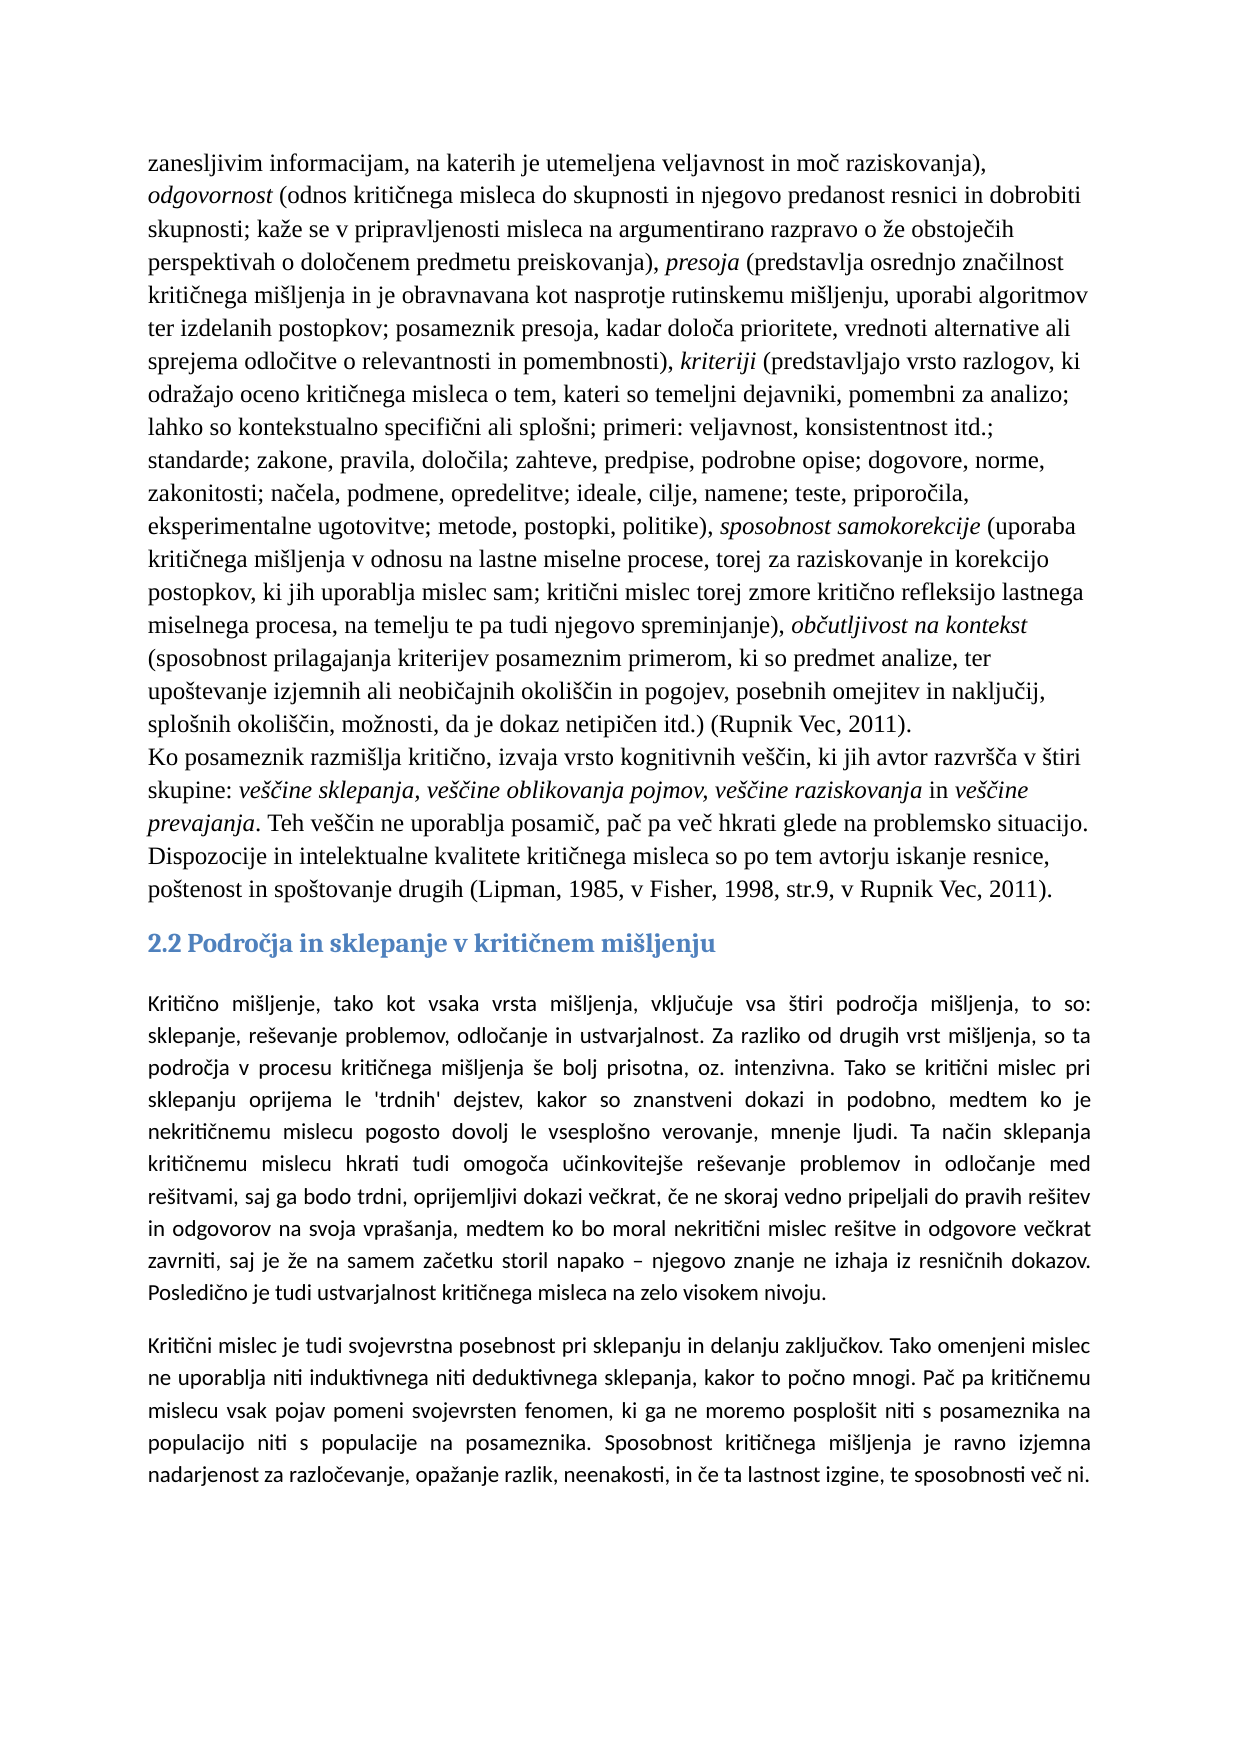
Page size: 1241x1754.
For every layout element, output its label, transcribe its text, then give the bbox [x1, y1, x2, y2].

text Kritični mislec je tudi svojevrstna posebnost pri sklepanju in delanju zaključkov. Tako omenjeni mislec ne uporablja niti induktivnega niti deduktivnega sklepanja, kakor to počno mnogi. Pač pa kritičnemu mislecu vsak pojav pomeni svojevrsten fenomen, ki ga ne moremo posplošit niti s posameznika na populacijo niti s populacije na posameznika. Sposobnost kritičnega mišljenja je ravno izjemna nadarjenost za razločevanje, opažanje razlik, neenakosti, in če ta lastnost izgine, te sposobnosti več ni. [148, 1331, 1093, 1488]
text zanesljivim informacijam, na katerih je utemeljena veljavnost in moč raziskovanja), odgovornost (odnos kritičnega misleca do skupnosti in njegovo predanost resnici in dobrobiti skupnosti; kaže se v pripravljenosti misleca na argumentirano razpravo o že obstoječih perspektivah o določenem predmetu preiskovanja), presoja (predstavlja osrednjo značilnost kritičnega mišljenja in je obravnavana kot nasprotje rutinskemu mišljenju, uporabi algoritmov ter izdelanih postopkov; posameznik presoja, kadar določa prioritete, vrednoti alternative ali sprejema odločitve o relevantnosti in pomembnosti), kriteriji (predstavljajo vrsto razlogov, ki odražajo oceno kritičnega misleca o tem, kateri so temeljni dejavniki, pomembni za analizo; lahko so kontekstualno specifični ali splošni; primeri: veljavnost, konsistentnost itd.; standarde; zakone, pravila, določila; zahteve, predpise, podrobne opise; dogovore, norme, zakonitosti; načela, podmene, opredelitve; ideale, cilje, namene; teste, priporočila, eksperimentalne ugotovitve; metode, postopki, politike), sposobnost samokorekcije (uporaba kritičnega mišljenja v odnosu na lastne miselne procese, torej za raziskovanje in korekcijo postopkov, ki jih uporablja mislec sam; kritični mislec torej zmore kritično refleksijo lastnega miselnega procesa, na temelju te pa tudi njegovo spreminjanje), občutljivost na kontekst (sposobnost prilagajanja kriterijev posameznim primerom, ki so predmet analize, ter upoštevanje izjemnih ali neobičajnih okoliščin in pogojev, posebnih omejitev in naključij, splošnih okoliščin, možnosti, da je dokaz netipičen itd.) (Rupnik Vec, 2011). [148, 148, 1093, 738]
text Ko posameznik razmišlja kritično, izvaja vrsto kognitivnih veščin, ki jih avtor razvršča v štiri skupine: veščine sklepanja, veščine oblikovanja pojmov, veščine raziskovanja in veščine prevajanja. Teh veščin ne uporablja posamič, pač pa več hkrati glede na problemsko situacijo. Dispozocije in intelektualne kvalitete kritičnega misleca so po tem avtorju iskanje resnice, poštenost in spoštovanje drugih (Lipman, 1985, v Fisher, 1998, str.9, v Rupnik Vec, 2011). [148, 742, 1093, 903]
text Kritično mišljenje, tako kot vsaka vrsta mišljenja, vključuje vsa štiri področja mišljenja, to so: sklepanje, reševanje problemov, odločanje in ustvarjalnost. Za razliko od drugih vrst mišljenja, so ta področja v procesu kritičnega mišljenja še bolj prisotna, oz. intenzivna. Tako se kritični mislec pri sklepanju oprijema le 'trdnih' dejstev, kakor so znanstveni dokazi in podobno, medtem ko je nekritičnemu mislecu pogosto dovolj le vsesplošno verovanje, mnenje ljudi. Ta način sklepanja kritičnemu mislecu hkrati tudi omogoča učinkovitejše reševanje problemov in odločanje med rešitvami, saj ga bodo trdni, oprijemljivi dokazi večkrat, če ne skoraj vedno pripeljali do pravih rešitev in odgovorov na svoja vprašanja, medtem ko bo moral nekritični mislec rešitve in odgovore večkrat zavrniti, saj je že na samem začetku storil napako – njegovo znanje ne izhaja iz resničnih dokazov. Posledično je tudi ustvarjalnost kritičnega misleca na zelo visokem nivoju. [148, 989, 1093, 1306]
subtitle 2.2 Področja in sklepanje v kritičnem mišljenju [148, 928, 1093, 959]
